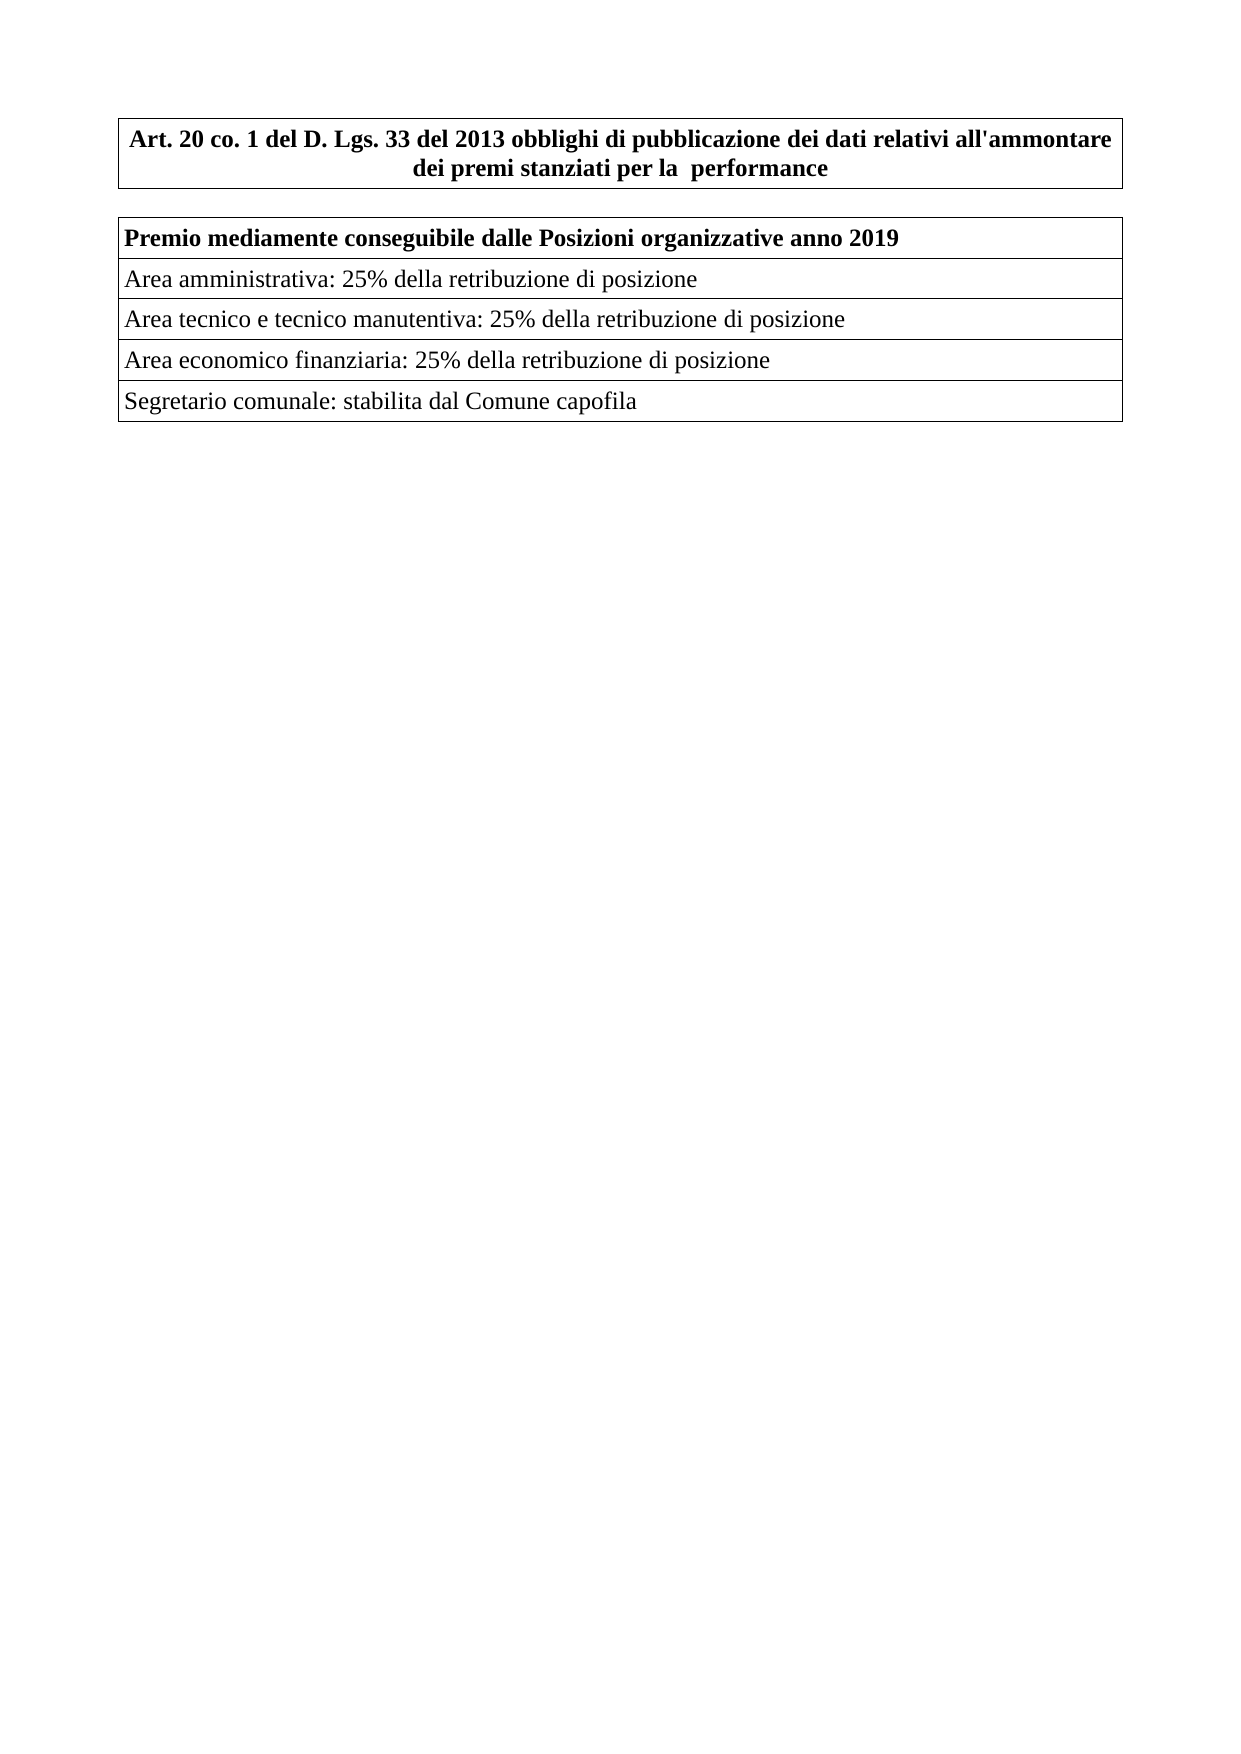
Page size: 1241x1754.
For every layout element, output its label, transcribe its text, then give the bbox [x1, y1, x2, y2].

table_cell Area tecnico e tecnico manutentiva: 25% della retribuzione di posizione [119, 299, 1122, 339]
table_cell Segretario comunale: stabilita dal Comune capofila [119, 381, 1122, 421]
table_cell Area economico finanziaria: 25% della retribuzione di posizione [119, 340, 1122, 380]
table_header Art. 20 co. 1 del D. Lgs. 33 del 2013 obblighi di pubblicazione dei dati relativi all'ammontare dei premi stanziati per la performance [119, 119, 1122, 188]
table_header Premio mediamente conseguibile dalle Posizioni organizzative anno 2019 [119, 218, 1122, 258]
table_cell Area amministrativa: 25% della retribuzione di posizione [119, 259, 1122, 298]
